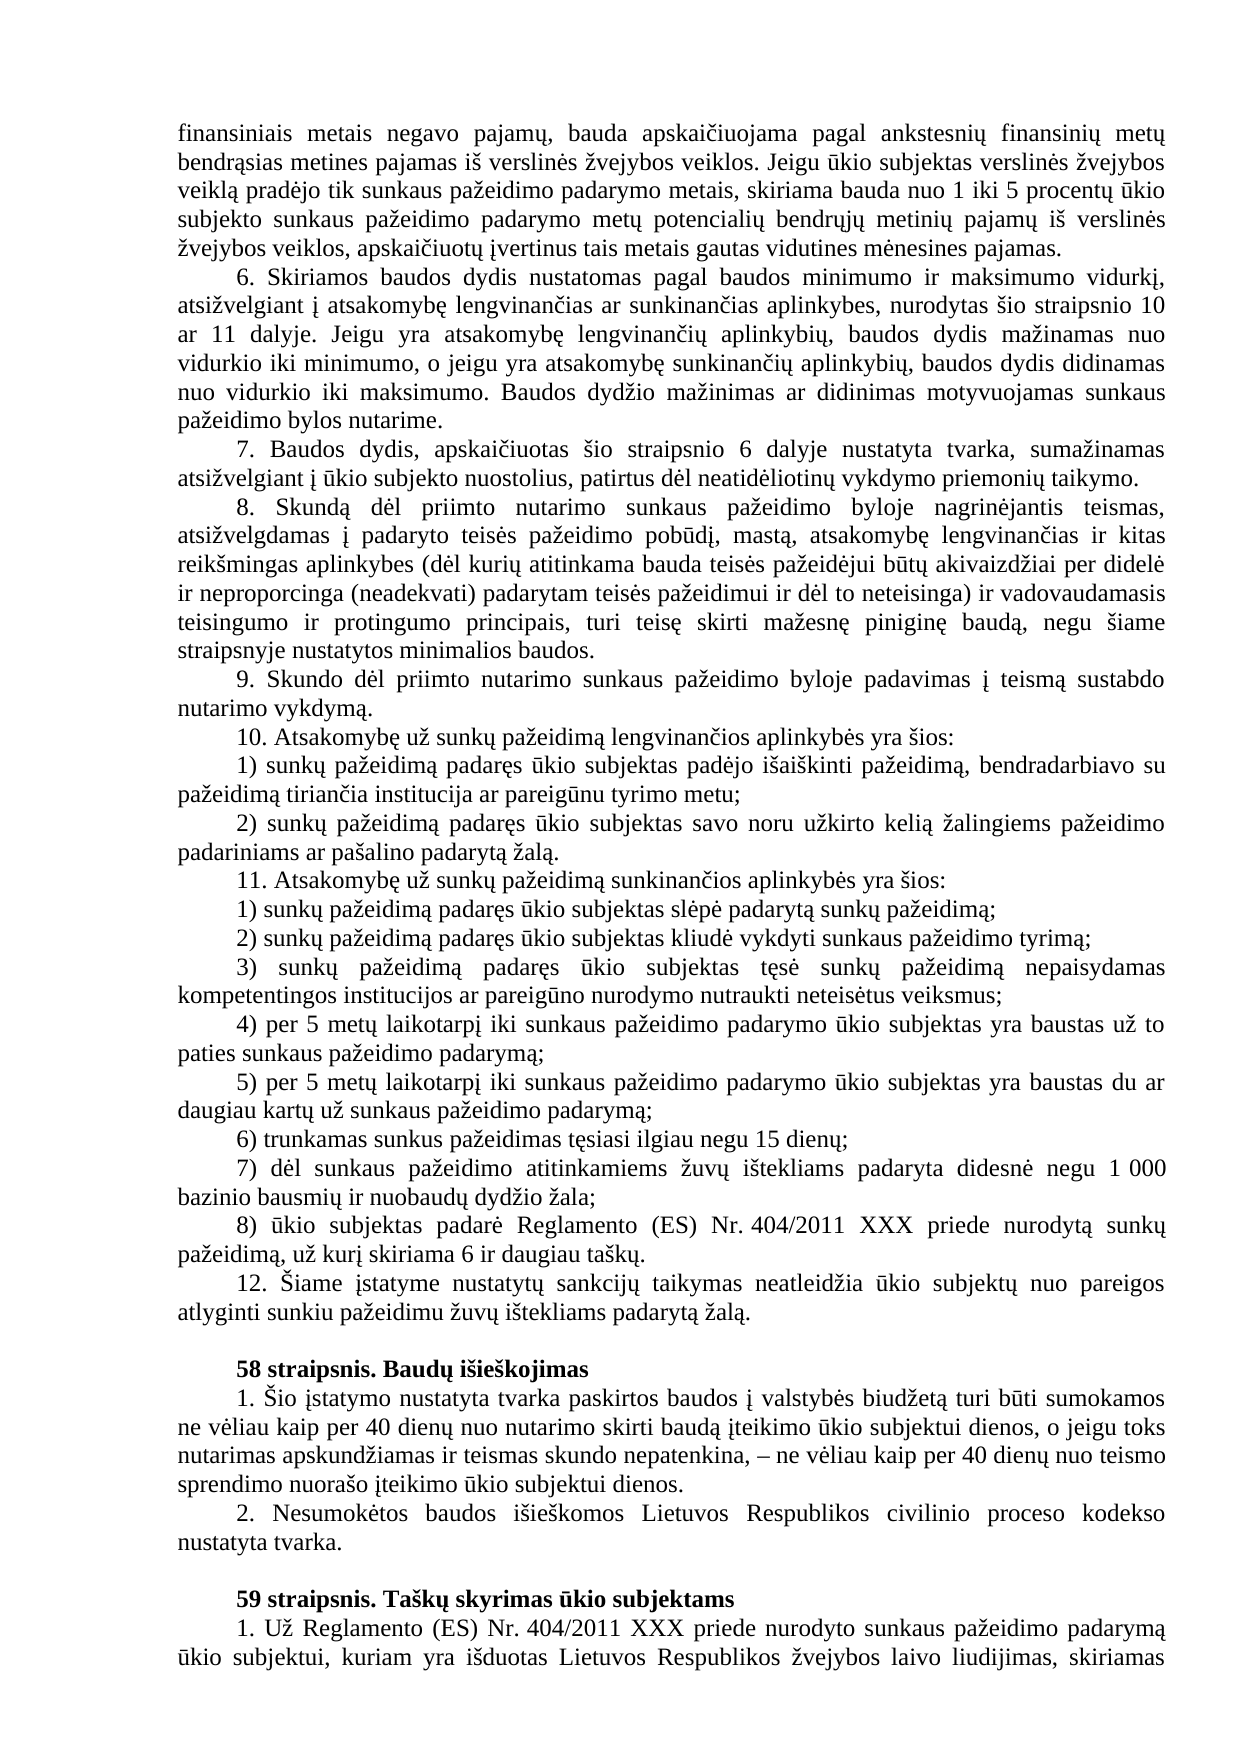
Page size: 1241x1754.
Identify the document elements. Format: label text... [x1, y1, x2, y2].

text 11. Atsakomybę už sunkų pažeidimą sunkinančios aplinkybės yra šios: [177, 866, 1166, 894]
text 7. Baudos dydis, apskaičiuotas šio straipsnio 6 dalyje nustatyta tvarka, sumažinamas atsižvelgiant į ūkio subjekto nuostolius, patirtus dėl neatidėliotinų vykdymo priemonių taikymo. [177, 434, 1166, 492]
text 4) per 5 metų laikotarpį iki sunkaus pažeidimo padarymo ūkio subjektas yra baustas už to paties sunkaus pažeidimo padarymą; [177, 1009, 1166, 1067]
text 1. Šio įstatymo nustatyta tvarka paskirtos baudos į valstybės biudžetą turi būti sumokamos ne vėliau kaip per 40 dienų nuo nutarimo skirti baudą įteikimo ūkio subjektui dienos, o jeigu toks nutarimas apskundžiamas ir teismas skundo nepatenkina, – ne vėliau kaip per 40 dienų nuo teismo sprendimo nuorašo įteikimo ūkio subjektui dienos. [177, 1383, 1166, 1498]
text 1) sunkų pažeidimą padaręs ūkio subjektas slėpė padarytą sunkų pažeidimą; [177, 894, 1166, 923]
text 58 straipsnis. Baudų išieškojimas [177, 1354, 1166, 1383]
text 2) sunkų pažeidimą padaręs ūkio subjektas kliudė vykdyti sunkaus pažeidimo tyrimą; [177, 923, 1166, 952]
text 6. Skiriamos baudos dydis nustatomas pagal baudos minimumo ir maksimumo vidurkį, atsižvelgiant į atsakomybę lengvinančias ar sunkinančias aplinkybes, nurodytas šio straipsnio 10 ar 11 dalyje. Jeigu yra atsakomybę lengvinančių aplinkybių, baudos dydis mažinamas nuo vidurkio iki minimumo, o jeigu yra atsakomybę sunkinančių aplinkybių, baudos dydis didinamas nuo vidurkio iki maksimumo. Baudos dydžio mažinimas ar didinimas motyvuojamas sunkaus pažeidimo bylos nutarime. [177, 262, 1166, 434]
text 2) sunkų pažeidimą padaręs ūkio subjektas savo noru užkirto kelią žalingiems pažeidimo padariniams ar pašalino padarytą žalą. [177, 808, 1166, 866]
text 3) sunkų pažeidimą padaręs ūkio subjektas tęsė sunkų pažeidimą nepaisydamas kompetentingos institucijos ar pareigūno nurodymo nutraukti neteisėtus veiksmus; [177, 952, 1166, 1009]
text 59 straipsnis. Taškų skyrimas ūkio subjektams [177, 1584, 1166, 1613]
text 6) trunkamas sunkus pažeidimas tęsiasi ilgiau negu 15 dienų; [177, 1124, 1166, 1153]
text 12. Šiame įstatyme nustatytų sankcijų taikymas neatleidžia ūkio subjektų nuo pareigos atlyginti sunkiu pažeidimu žuvų ištekliams padarytą žalą. [177, 1268, 1166, 1326]
text 1. Už Reglamento (ES) Nr. 404/2011 XXX priede nurodyto sunkaus pažeidimo padarymą ūkio subjektui, kuriam yra išduotas Lietuvos Respublikos žvejybos laivo liudijimas, skiriamas [177, 1613, 1166, 1671]
text 10. Atsakomybę už sunkų pažeidimą lengvinančios aplinkybės yra šios: [177, 722, 1166, 751]
text 1) sunkų pažeidimą padaręs ūkio subjektas padėjo išaiškinti pažeidimą, bendradarbiavo su pažeidimą tiriančia institucija ar pareigūnu tyrimo metu; [177, 751, 1166, 808]
text 8) ūkio subjektas padarė Reglamento (ES) Nr. 404/2011 XXX priede nurodytą sunkų pažeidimą, už kurį skiriama 6 ir daugiau taškų. [177, 1211, 1166, 1268]
text 7) dėl sunkaus pažeidimo atitinkamiems žuvų ištekliams padaryta didesnė negu 1 000 bazinio bausmių ir nuobaudų dydžio žala; [177, 1153, 1166, 1211]
text finansiniais metais negavo pajamų, bauda apskaičiuojama pagal ankstesnių finansinių metų bendrąsias metines pajamas iš verslinės žvejybos veiklos. Jeigu ūkio subjektas verslinės žvejybos veiklą pradėjo tik sunkaus pažeidimo padarymo metais, skiriama bauda nuo 1 iki 5 procentų ūkio subjekto sunkaus pažeidimo padarymo metų potencialių bendrųjų metinių pajamų iš verslinės žvejybos veiklos, apskaičiuotų įvertinus tais metais gautas vidutines mėnesines pajamas. [177, 118, 1166, 262]
text 5) per 5 metų laikotarpį iki sunkaus pažeidimo padarymo ūkio subjektas yra baustas du ar daugiau kartų už sunkaus pažeidimo padarymą; [177, 1067, 1166, 1124]
text 9. Skundo dėl priimto nutarimo sunkaus pažeidimo byloje padavimas į teismą sustabdo nutarimo vykdymą. [177, 664, 1166, 722]
text 2. Nesumokėtos baudos išieškomos Lietuvos Respublikos civilinio proceso kodekso nustatyta tvarka. [177, 1498, 1166, 1556]
text 8. Skundą dėl priimto nutarimo sunkaus pažeidimo byloje nagrinėjantis teismas, atsižvelgdamas į padaryto teisės pažeidimo pobūdį, mastą, atsakomybę lengvinančias ir kitas reikšmingas aplinkybes (dėl kurių atitinkama bauda teisės pažeidėjui būtų akivaizdžiai per didelė ir neproporcinga (neadekvati) padarytam teisės pažeidimui ir dėl to neteisinga) ir vadovaudamasis teisingumo ir protingumo principais, turi teisę skirti mažesnę piniginę baudą, negu šiame straipsnyje nustatytos minimalios baudos. [177, 492, 1166, 664]
